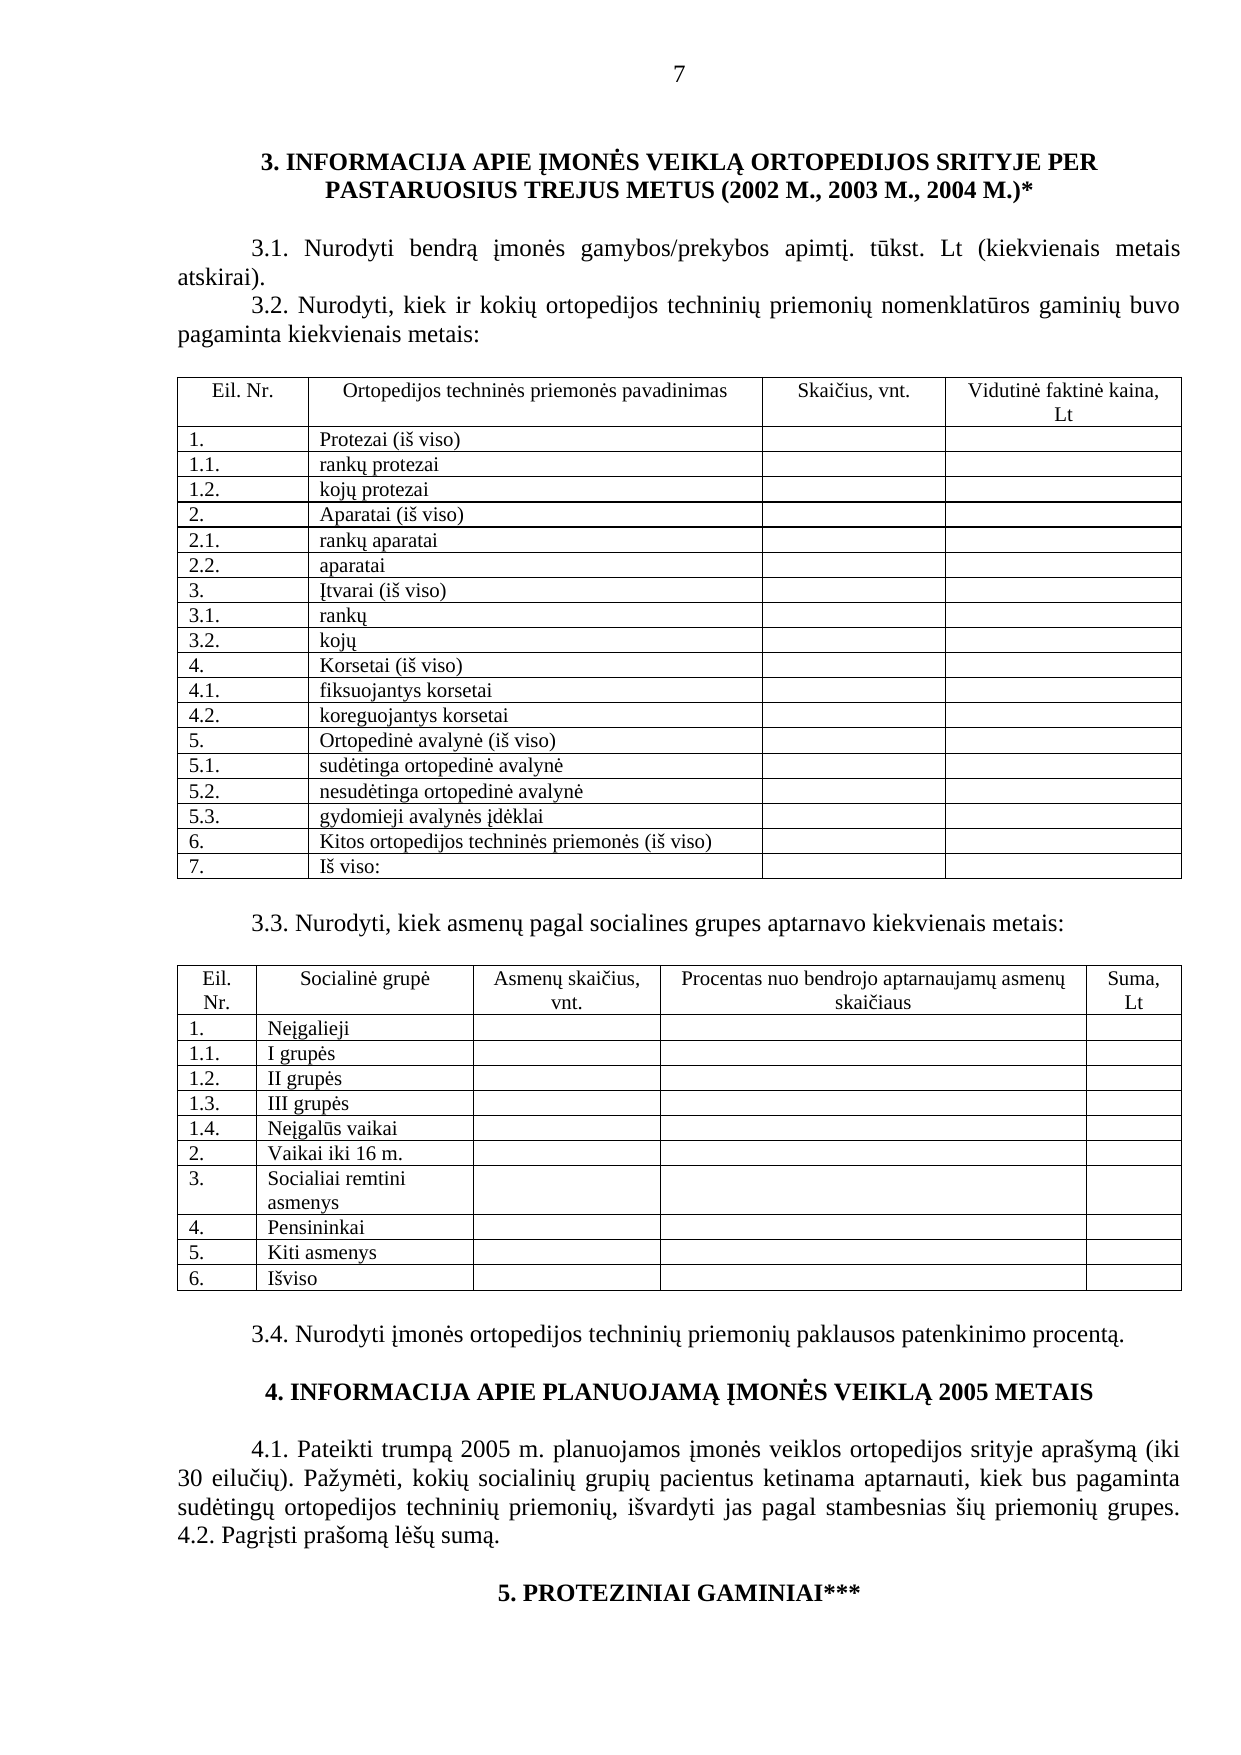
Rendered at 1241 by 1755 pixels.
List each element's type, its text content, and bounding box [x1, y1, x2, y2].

table_cell rankų protezai [309, 452, 762, 476]
table_cell [1087, 1240, 1181, 1264]
table_cell 6. [178, 829, 308, 853]
table_cell [1087, 1116, 1181, 1140]
table_cell 1.4. [178, 1116, 256, 1140]
table_cell Įtvarai (iš viso) [309, 578, 762, 602]
table_cell gydomieji avalynės įdėklai [309, 804, 762, 828]
table_cell [661, 1141, 1086, 1165]
table_cell 1. [178, 427, 308, 451]
table_cell [1087, 1166, 1181, 1214]
table_cell 6. [178, 1265, 256, 1289]
table_cell [1087, 1015, 1181, 1039]
table_cell [1087, 1215, 1181, 1239]
table_cell 4. [178, 1215, 256, 1239]
table_cell [946, 503, 1181, 526]
table_cell [946, 628, 1181, 652]
table_cell [763, 603, 945, 627]
table_cell [474, 1265, 660, 1289]
table_cell [946, 477, 1181, 501]
table_cell 1.1. [178, 452, 308, 476]
table_cell [474, 1015, 660, 1039]
table_cell [946, 603, 1181, 627]
table_cell [474, 1066, 660, 1090]
table_cell 3. [178, 1166, 256, 1214]
table_cell Socialiai remtini asmenys [257, 1166, 473, 1214]
table_cell [763, 703, 945, 727]
table_cell [946, 703, 1181, 727]
table_cell [661, 1041, 1086, 1064]
table_cell [1087, 1066, 1181, 1090]
table_cell [763, 678, 945, 702]
table_cell [474, 1141, 660, 1165]
table_cell 1.1. [178, 1041, 256, 1064]
table_cell 3. [178, 578, 308, 602]
table_cell 5.2. [178, 779, 308, 803]
text 3.4. Nurodyti įmonės ortopedijos techninių priemonių paklausos patenkinimo procentą. [177, 1319, 1181, 1348]
table_header Vidutinė faktinė kaina, Lt [946, 378, 1181, 426]
table_cell [763, 553, 945, 577]
table_header Skaičius, vnt. [763, 378, 945, 426]
table_header Asmenų skaičius, vnt. [474, 966, 660, 1014]
table_cell [474, 1091, 660, 1115]
table_cell 1.3. [178, 1091, 256, 1115]
table_cell koreguojantys korsetai [309, 703, 762, 727]
table_cell II grupės [257, 1066, 473, 1090]
table_cell [661, 1215, 1086, 1239]
table_cell 1.2. [178, 477, 308, 501]
table_cell [763, 854, 945, 878]
table_cell 5. [178, 1240, 256, 1264]
table_cell Aparatai (iš viso) [309, 503, 762, 526]
table_cell Protezai (iš viso) [309, 427, 762, 451]
table_cell Neįgalūs vaikai [257, 1116, 473, 1140]
table_cell 1.2. [178, 1066, 256, 1090]
table_cell kojų [309, 628, 762, 652]
table_cell [946, 452, 1181, 476]
table_cell [763, 754, 945, 777]
table_cell III grupės [257, 1091, 473, 1115]
table_cell 2. [178, 1141, 256, 1165]
table_cell [661, 1240, 1086, 1264]
table_cell 5.3. [178, 804, 308, 828]
table_header Eil. Nr. [178, 378, 308, 426]
table_cell [946, 528, 1181, 552]
table_cell [763, 779, 945, 803]
table_cell fiksuojantys korsetai [309, 678, 762, 702]
table_cell nesudėtinga ortopedinė avalynė [309, 779, 762, 803]
table_cell aparatai [309, 553, 762, 577]
table_cell [763, 528, 945, 552]
text 3.1. Nurodyti bendrą įmonės gamybos/prekybos apimtį. tūkst. Lt (kiekvienais metais atskirai). [177, 233, 1181, 291]
table_cell 5. [178, 728, 308, 752]
table_cell 2.1. [178, 528, 308, 552]
table_cell [1087, 1091, 1181, 1115]
table_cell Išviso [257, 1265, 473, 1289]
table_cell Ortopedinė avalynė (iš viso) [309, 728, 762, 752]
text 4.1. Pateikti trumpą 2005 m. planuojamos įmonės veiklos ortopedijos srityje aprašymą (iki 30 eilučių). Pažymėti, kokių socialinių grupių pacientus ketinama aptarnauti, kiek bus pagaminta sudėtingų ortopedijos techninių priemonių, išvardyti jas pagal stambesnias šių priemonių grupes. 4.2. Pagrįsti prašomą lėšų sumą. [177, 1434, 1181, 1549]
table_cell [946, 804, 1181, 828]
table_cell Kitos ortopedijos techninės priemonės (iš viso) [309, 829, 762, 853]
table_cell [763, 728, 945, 752]
table_header Ortopedijos techninės priemonės pavadinimas [309, 378, 762, 426]
table_cell 2.2. [178, 553, 308, 577]
table_cell Pensininkai [257, 1215, 473, 1239]
table_cell [1087, 1041, 1181, 1064]
table_cell 3.1. [178, 603, 308, 627]
table_cell [946, 754, 1181, 777]
table_cell [946, 653, 1181, 677]
table_cell [474, 1166, 660, 1214]
table_cell 1. [178, 1015, 256, 1039]
table_cell [763, 829, 945, 853]
table_cell [763, 628, 945, 652]
table_cell [763, 503, 945, 526]
table_cell Neįgalieji [257, 1015, 473, 1039]
table_cell Korsetai (iš viso) [309, 653, 762, 677]
table_cell [763, 452, 945, 476]
table_cell [946, 829, 1181, 853]
table_cell [946, 427, 1181, 451]
table_cell [946, 779, 1181, 803]
table_cell kojų protezai [309, 477, 762, 501]
text 3. INFORMACIJA APIE ĮMONĖS VEIKLĄ ORTOPEDIJOS SRITYJE PER PASTARUOSIUS TREJUS METUS (2002 M., 2003 M., 2004 M.)* [177, 147, 1181, 204]
table_header Suma, Lt [1087, 966, 1181, 1014]
table_cell [661, 1015, 1086, 1039]
table_cell 3.2. [178, 628, 308, 652]
table_cell [1087, 1265, 1181, 1289]
table_cell 5.1. [178, 754, 308, 777]
table_cell [661, 1116, 1086, 1140]
table_cell [946, 578, 1181, 602]
table_cell [661, 1066, 1086, 1090]
table_cell rankų [309, 603, 762, 627]
text 3.2. Nurodyti, kiek ir kokių ortopedijos techninių priemonių nomenklatūros gaminių buvo pagaminta kiekvienais metais: [177, 291, 1181, 348]
table_cell [661, 1091, 1086, 1115]
table_header Socialinė grupė [257, 966, 473, 1014]
table_cell [763, 578, 945, 602]
table_cell [474, 1041, 660, 1064]
table_cell [661, 1265, 1086, 1289]
table_cell I grupės [257, 1041, 473, 1064]
text 5. PROTEZINIAI GAMINIAI*** [177, 1578, 1181, 1607]
text 3.3. Nurodyti, kiek asmenų pagal socialines grupes aptarnavo kiekvienais metais: [177, 908, 1181, 936]
table_cell [946, 678, 1181, 702]
table_cell [946, 854, 1181, 878]
table_cell [763, 427, 945, 451]
table_cell 4. [178, 653, 308, 677]
table_cell [474, 1215, 660, 1239]
table_cell rankų aparatai [309, 528, 762, 552]
table_cell Iš viso: [309, 854, 762, 878]
table_cell [763, 653, 945, 677]
text 4. INFORMACIJA APIE PLANUOJAMĄ ĮMONĖS VEIKLĄ 2005 METAIS [177, 1377, 1181, 1406]
table_header Procentas nuo bendrojo aptarnaujamų asmenų skaičiaus [661, 966, 1086, 1014]
table_cell [946, 728, 1181, 752]
table_cell 7. [178, 854, 308, 878]
table_cell [1087, 1141, 1181, 1165]
table_cell [763, 804, 945, 828]
table_cell 4.1. [178, 678, 308, 702]
table_cell sudėtinga ortopedinė avalynė [309, 754, 762, 777]
table_header Eil. Nr. [178, 966, 256, 1014]
table_cell [474, 1116, 660, 1140]
table_cell [661, 1166, 1086, 1214]
table_cell Vaikai iki 16 m. [257, 1141, 473, 1165]
table_cell 4.2. [178, 703, 308, 727]
table_cell Kiti asmenys [257, 1240, 473, 1264]
table_cell [763, 477, 945, 501]
table_cell [946, 553, 1181, 577]
table_cell 2. [178, 503, 308, 526]
table_cell [474, 1240, 660, 1264]
